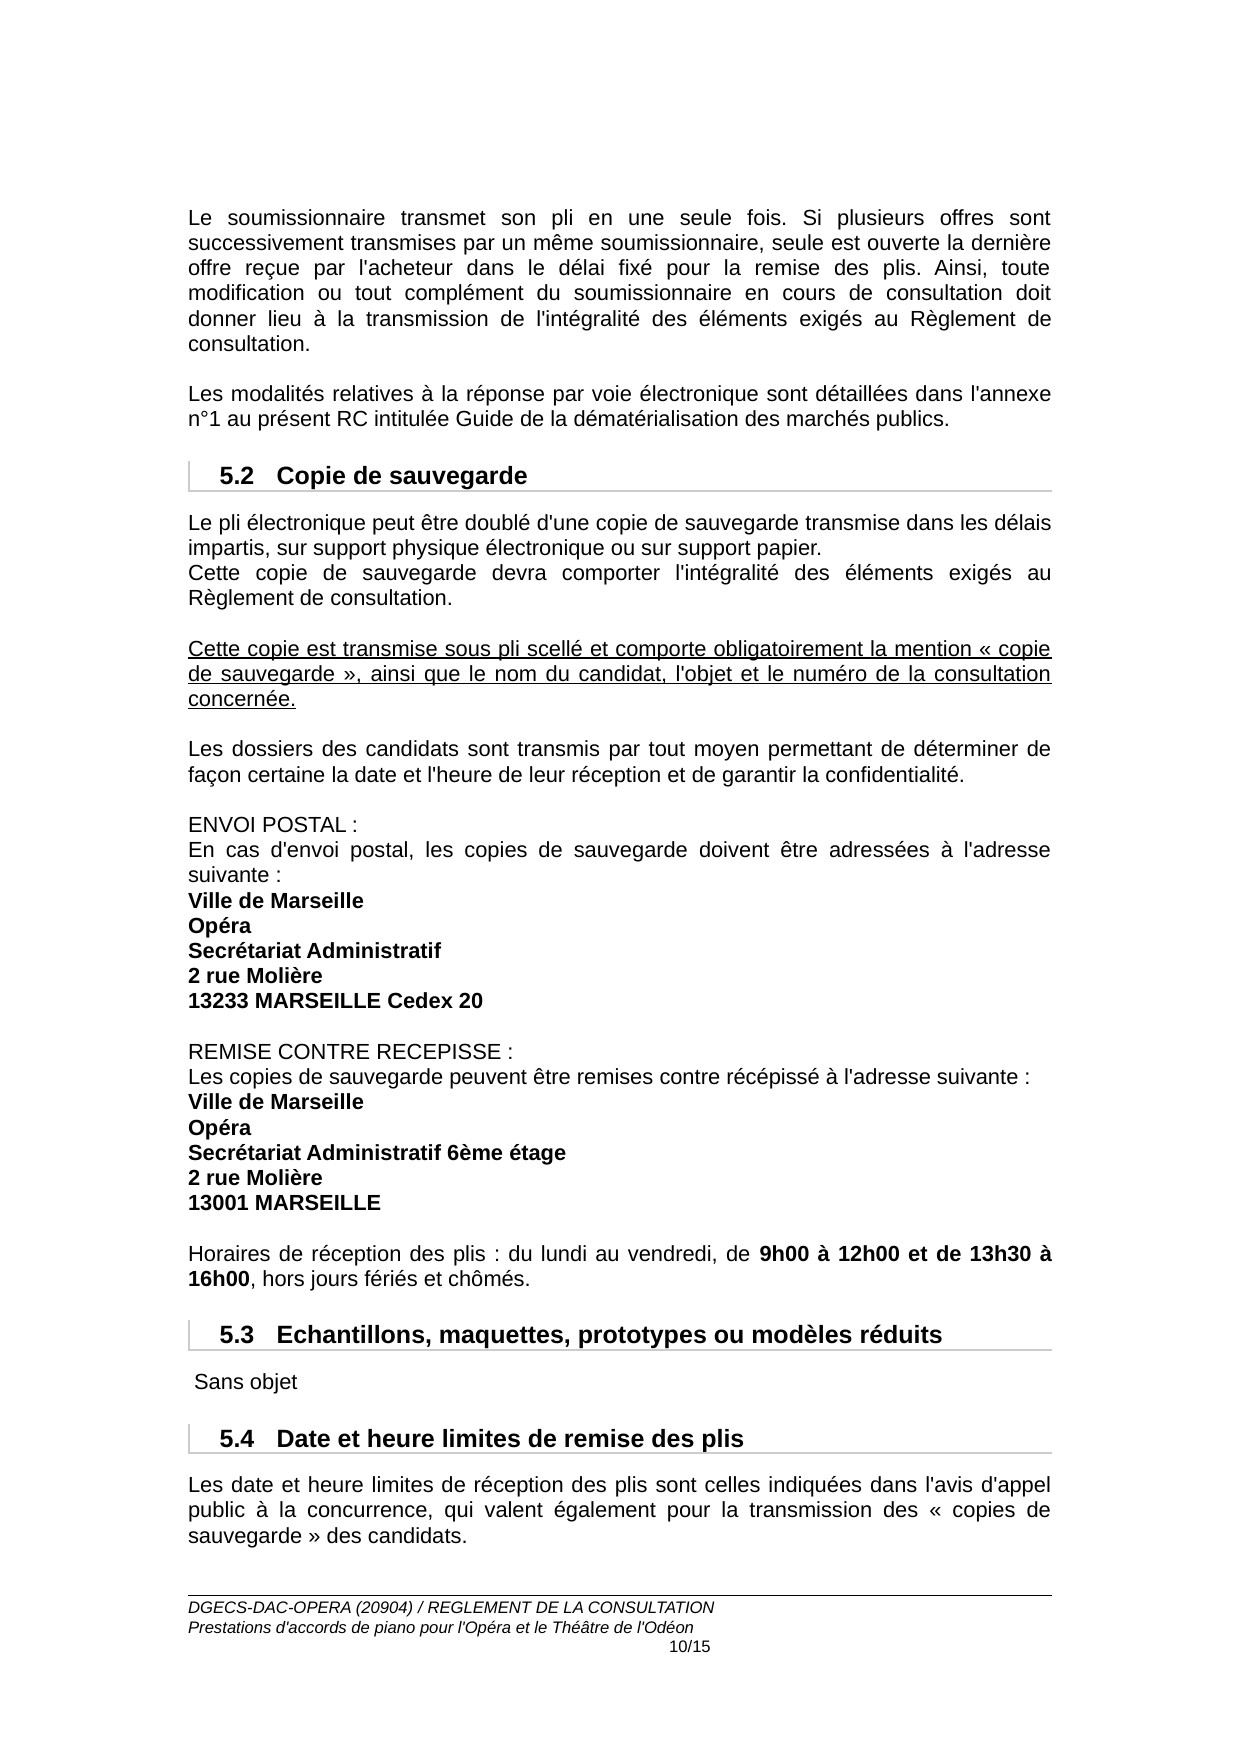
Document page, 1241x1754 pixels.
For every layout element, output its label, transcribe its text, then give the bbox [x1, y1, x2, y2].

text Cette copie est transmise sous pli scellé et comporte obligatoirement la mention « copie [188, 636, 1052, 657]
subtitle Echantillons, maquettes, prototypes ou modèles réduits [190, 1320, 1052, 1349]
text En cas d'envoi postal, les copies de sauvegarde doivent être adressées à l'adresse suivante : [188, 837, 1052, 888]
text 2 rue Molière [188, 1165, 1052, 1190]
text Les copies de sauvegarde peuvent être remises contre récépissé à l'adresse suivante : [188, 1064, 1052, 1089]
text REMISE CONTRE RECEPISSE : [188, 1039, 1052, 1064]
text de sauvegarde », ainsi que le nom du candidat, l'objet et le numéro de la consultation [188, 659, 1052, 683]
text Les dossiers des candidats sont transmis par tout moyen permettant de déterminer de façon certaine la date et l'heure de leur réception et de garantir la confidentialité. [188, 736, 1052, 787]
text Opéra [188, 913, 1052, 938]
text Sans objet [188, 1369, 1052, 1394]
text Le soumissionnaire transmet son pli en une seule fois. Si plusieurs offres sont successivement transmises par un même soumissionnaire, seule est ouverte la dernière offre reçue par l'acheteur dans le délai fixé pour la remise des plis. Ainsi, toute modification ou tout complément du soumissionnaire en cours de consultation doit donner lieu à la transmission de l'intégralité des éléments exigés au Règlement de consultation. [188, 204, 1052, 356]
text Ville de Marseille [188, 888, 1052, 913]
text Secrétariat Administratif [188, 938, 1052, 963]
text concernée. [188, 684, 1052, 711]
text Les date et heure limites de réception des plis sont celles indiquées dans l'avis d'appel public à la concurrence, qui valent également pour la transmission des « copies de sauvegarde » des candidats. [188, 1472, 1052, 1548]
text 2 rue Molière [188, 963, 1052, 988]
text Opéra [188, 1114, 1052, 1140]
subtitle Date et heure limites de remise des plis [190, 1424, 1052, 1452]
text 13233 MARSEILLE Cedex 20 [188, 988, 1052, 1014]
text Secrétariat Administratif 6ème étage [188, 1140, 1052, 1165]
text ENVOI POSTAL : [188, 812, 1052, 837]
text Ville de Marseille [188, 1089, 1052, 1114]
text Le pli électronique peut être doublé d'une copie de sauvegarde transmise dans les délais impartis, sur support physique électronique ou sur support papier. [188, 509, 1052, 560]
text Horaires de réception des plis : du lundi au vendredi, de 9h00 à 12h00 et de 13h30 à 16h00, hors jours fériés et chômés. [188, 1241, 1052, 1291]
subtitle Copie de sauvegarde [190, 461, 1052, 490]
text 13001 MARSEILLE [188, 1190, 1052, 1215]
text Cette copie de sauvegarde devra comporter l'intégralité des éléments exigés au Règlement de consultation. [188, 560, 1052, 610]
text Les modalités relatives à la réponse par voie électronique sont détaillées dans l'annexe n°1 au présent RC intitulée Guide de la dématérialisation des marchés publics. [188, 381, 1052, 431]
